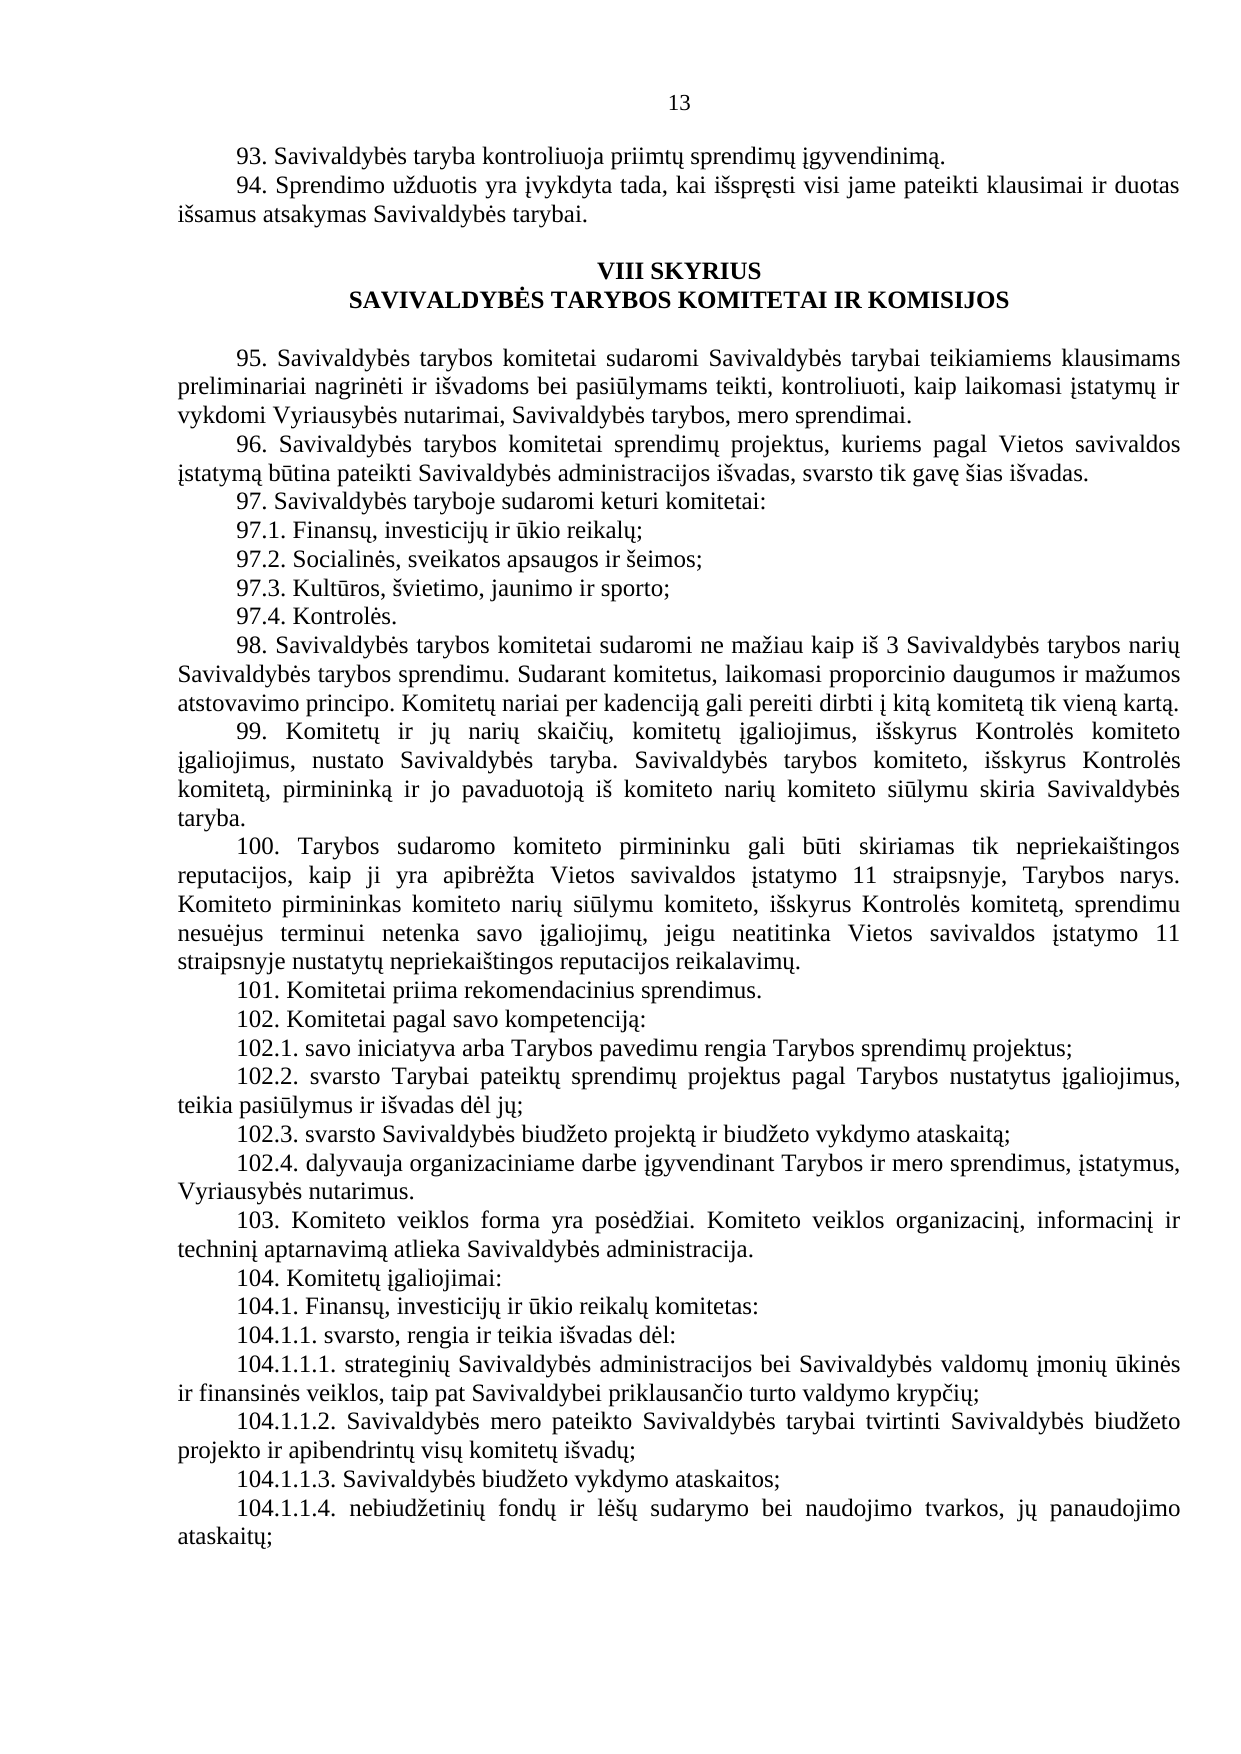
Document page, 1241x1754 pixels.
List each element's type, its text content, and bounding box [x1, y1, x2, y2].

text 97.4. Kontrolės. [177, 601, 1181, 630]
text 99. Komitetų ir jų narių skaičių, komitetų įgaliojimus, išskyrus Kontrolės komiteto įgaliojimus, nustato Savivaldybės taryba. Savivaldybės tarybos komiteto, išskyrus Kontrolės komitetą, pirmininką ir jo pavaduotoją iš komiteto narių komiteto siūlymu skiria Savivaldybės taryba. [177, 716, 1181, 831]
text 104. Komitetų įgaliojimai: [177, 1263, 1181, 1291]
text 97.3. Kultūros, švietimo, jaunimo ir sporto; [177, 573, 1181, 601]
text 104.1.1.1. strateginių Savivaldybės administracijos bei Savivaldybės valdomų įmonių ūkinės ir finansinės veiklos, taip pat Savivaldybei priklausančio turto valdymo krypčių; [177, 1349, 1181, 1406]
text 93. Savivaldybės taryba kontroliuoja priimtų sprendimų įgyvendinimą. [177, 141, 1181, 170]
text 104.1.1.2. Savivaldybės mero pateikto Savivaldybės tarybai tvirtinti Savivaldybės biudžeto projekto ir apibendrintų visų komitetų išvadų; [177, 1406, 1181, 1464]
text VIII SKYRIUS [177, 256, 1181, 285]
text 97. Savivaldybės taryboje sudaromi keturi komitetai: [177, 486, 1181, 515]
text 97.1. Finansų, investicijų ir ūkio reikalų; [177, 515, 1181, 544]
text 96. Savivaldybės tarybos komitetai sprendimų projektus, kuriems pagal Vietos savivaldos įstatymą būtina pateikti Savivaldybės administracijos išvadas, svarsto tik gavę šias išvadas. [177, 429, 1181, 486]
text 102.1. savo iniciatyva arba Tarybos pavedimu rengia Tarybos sprendimų projektus; [177, 1033, 1181, 1061]
text 94. Sprendimo užduotis yra įvykdyta tada, kai išspręsti visi jame pateikti klausimai ir duotas išsamus atsakymas Savivaldybės tarybai. [177, 170, 1181, 228]
text 103. Komiteto veiklos forma yra posėdžiai. Komiteto veiklos organizacinį, informacinį ir techninį aptarnavimą atlieka Savivaldybės administracija. [177, 1205, 1181, 1263]
text 100. Tarybos sudaromo komiteto pirmininku gali būti skiriamas tik nepriekaištingos reputacijos, kaip ji yra apibrėžta Vietos savivaldos įstatymo 11 straipsnyje, Tarybos narys. Komiteto pirmininkas komiteto narių siūlymu komiteto, išskyrus Kontrolės komitetą, sprendimu nesuėjus terminui netenka savo įgaliojimų, jeigu neatitinka Vietos savivaldos įstatymo 11 straipsnyje nustatytų nepriekaištingos reputacijos reikalavimų. [177, 831, 1181, 975]
text 102.3. svarsto Savivaldybės biudžeto projektą ir biudžeto vykdymo ataskaitą; [177, 1119, 1181, 1148]
text 102. Komitetai pagal savo kompetenciją: [177, 1004, 1181, 1033]
text 98. Savivaldybės tarybos komitetai sudaromi ne mažiau kaip iš 3 Savivaldybės tarybos narių Savivaldybės tarybos sprendimu. Sudarant komitetus, laikomasi proporcinio daugumos ir mažumos atstovavimo principo. Komitetų nariai per kadenciją gali pereiti dirbti į kitą komitetą tik vieną kartą. [177, 630, 1181, 716]
text 102.2. svarsto Tarybai pateiktų sprendimų projektus pagal Tarybos nustatytus įgaliojimus, teikia pasiūlymus ir išvadas dėl jų; [177, 1061, 1181, 1119]
text 97.2. Socialinės, sveikatos apsaugos ir šeimos; [177, 544, 1181, 573]
text 95. Savivaldybės tarybos komitetai sudaromi Savivaldybės tarybai teikiamiems klausimams preliminariai nagrinėti ir išvadoms bei pasiūlymams teikti, kontroliuoti, kaip laikomasi įstatymų ir vykdomi Vyriausybės nutarimai, Savivaldybės tarybos, mero sprendimai. [177, 343, 1181, 429]
text 104.1.1.4. nebiudžetinių fondų ir lėšų sudarymo bei naudojimo tvarkos, jų panaudojimo ataskaitų; [177, 1493, 1181, 1550]
text 101. Komitetai priima rekomendacinius sprendimus. [177, 975, 1181, 1004]
text SAVIVALDYBĖS TARYBOS KOMITETAI IR KOMISIJOS [177, 285, 1181, 314]
text 102.4. dalyvauja organizaciniame darbe įgyvendinant Tarybos ir mero sprendimus, įstatymus, Vyriausybės nutarimus. [177, 1148, 1181, 1205]
text 104.1.1.3. Savivaldybės biudžeto vykdymo ataskaitos; [177, 1464, 1181, 1493]
text 104.1.1. svarsto, rengia ir teikia išvadas dėl: [177, 1320, 1181, 1349]
text 104.1. Finansų, investicijų ir ūkio reikalų komitetas: [177, 1291, 1181, 1320]
